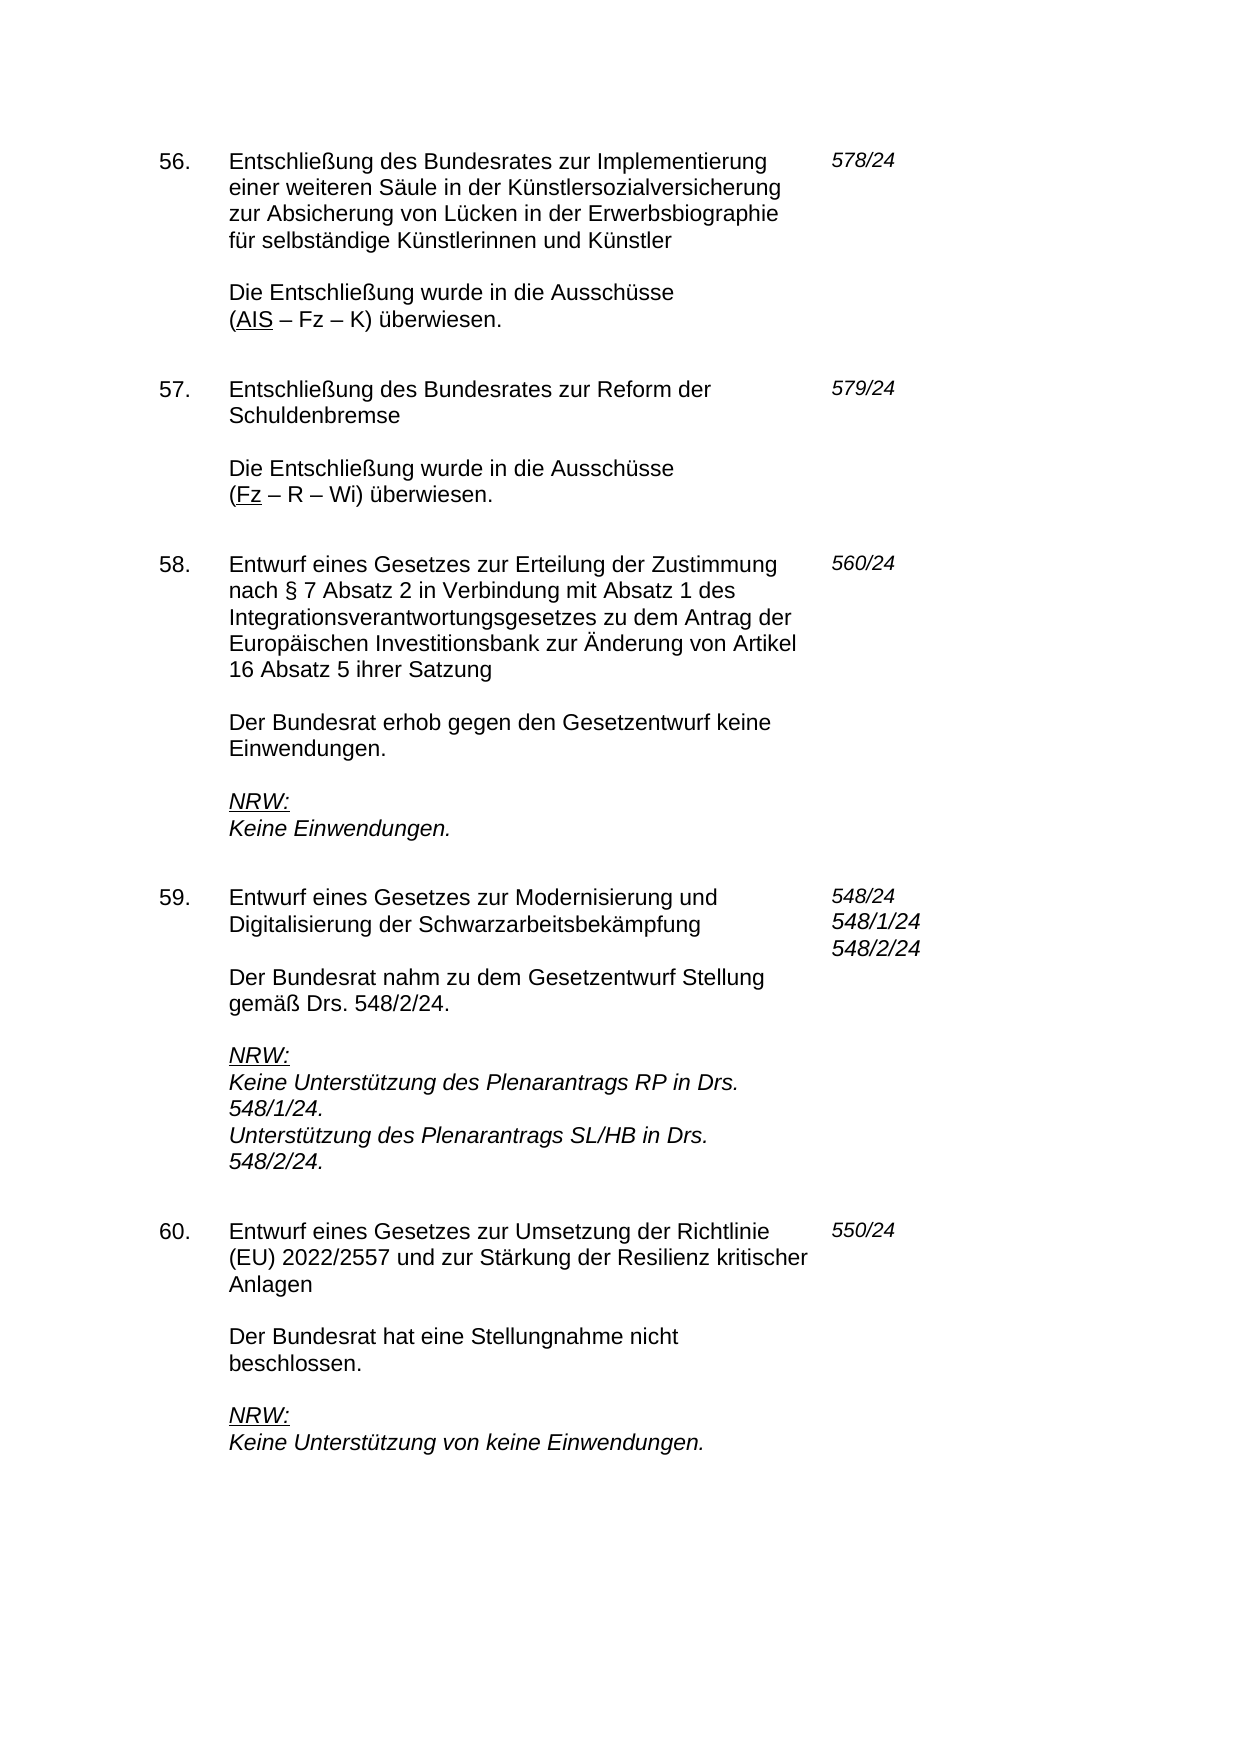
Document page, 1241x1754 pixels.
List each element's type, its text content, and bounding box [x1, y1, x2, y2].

table_cell Entschließung des Bundesrates zur Implementierung einer weiteren Säule in der Künstlersozialversicherung zur Absicherung von Lücken in der Erwerbsbiographie für selbständige Künstlerinnen und Künstler Die Entschließung wurde in die Ausschüsse (AIS – Fz – K) überwiesen. [217, 148, 820, 376]
table_cell 560/24 [820, 551, 961, 884]
table_cell Entwurf eines Gesetzes zur Erteilung der Zustimmung nach § 7 Absatz 2 in Verbindung mit Absatz 1 des Integrationsverantwortungsgesetzes zu dem Antrag der Europäischen Investitionsbank zur Änderung von Artikel 16 Absatz 5 ihrer Satzung Der Bundesrat erhob gegen den Gesetzentwurf keine Einwendungen. NRW: Keine Einwendungen. [217, 551, 820, 884]
table_cell 59. [148, 884, 217, 1218]
table_cell Entwurf eines Gesetzes zur Umsetzung der Richtlinie (EU) 2022/2557 und zur Stärkung der Resilienz kritischer Anlagen Der Bundesrat hat eine Stellungnahme nicht beschlossen. NRW: Keine Unterstützung von keine Einwendungen. [217, 1218, 820, 1498]
table_cell 57. [148, 376, 217, 551]
table_cell 58. [148, 551, 217, 884]
table_cell 56. [148, 148, 217, 376]
table_cell 578/24 [820, 148, 961, 376]
table_cell 548/24 548/1/24 548/2/24 [820, 884, 961, 1218]
table_cell 550/24 [820, 1218, 961, 1498]
table_cell Entwurf eines Gesetzes zur Modernisierung und Digitalisierung der Schwarzarbeitsbekämpfung Der Bundesrat nahm zu dem Gesetzentwurf Stellung gemäß Drs. 548/2/24. NRW: Keine Unterstützung des Plenarantrags RP in Drs. 548/1/24. Unterstützung des Plenarantrags SL/HB in Drs. 548/2/24. [217, 884, 820, 1218]
table_cell Entschließung des Bundesrates zur Reform der Schuldenbremse Die Entschließung wurde in die Ausschüsse (Fz – R – Wi) überwiesen. [217, 376, 820, 551]
table_cell 579/24 [820, 376, 961, 551]
table_cell 60. [148, 1218, 217, 1498]
